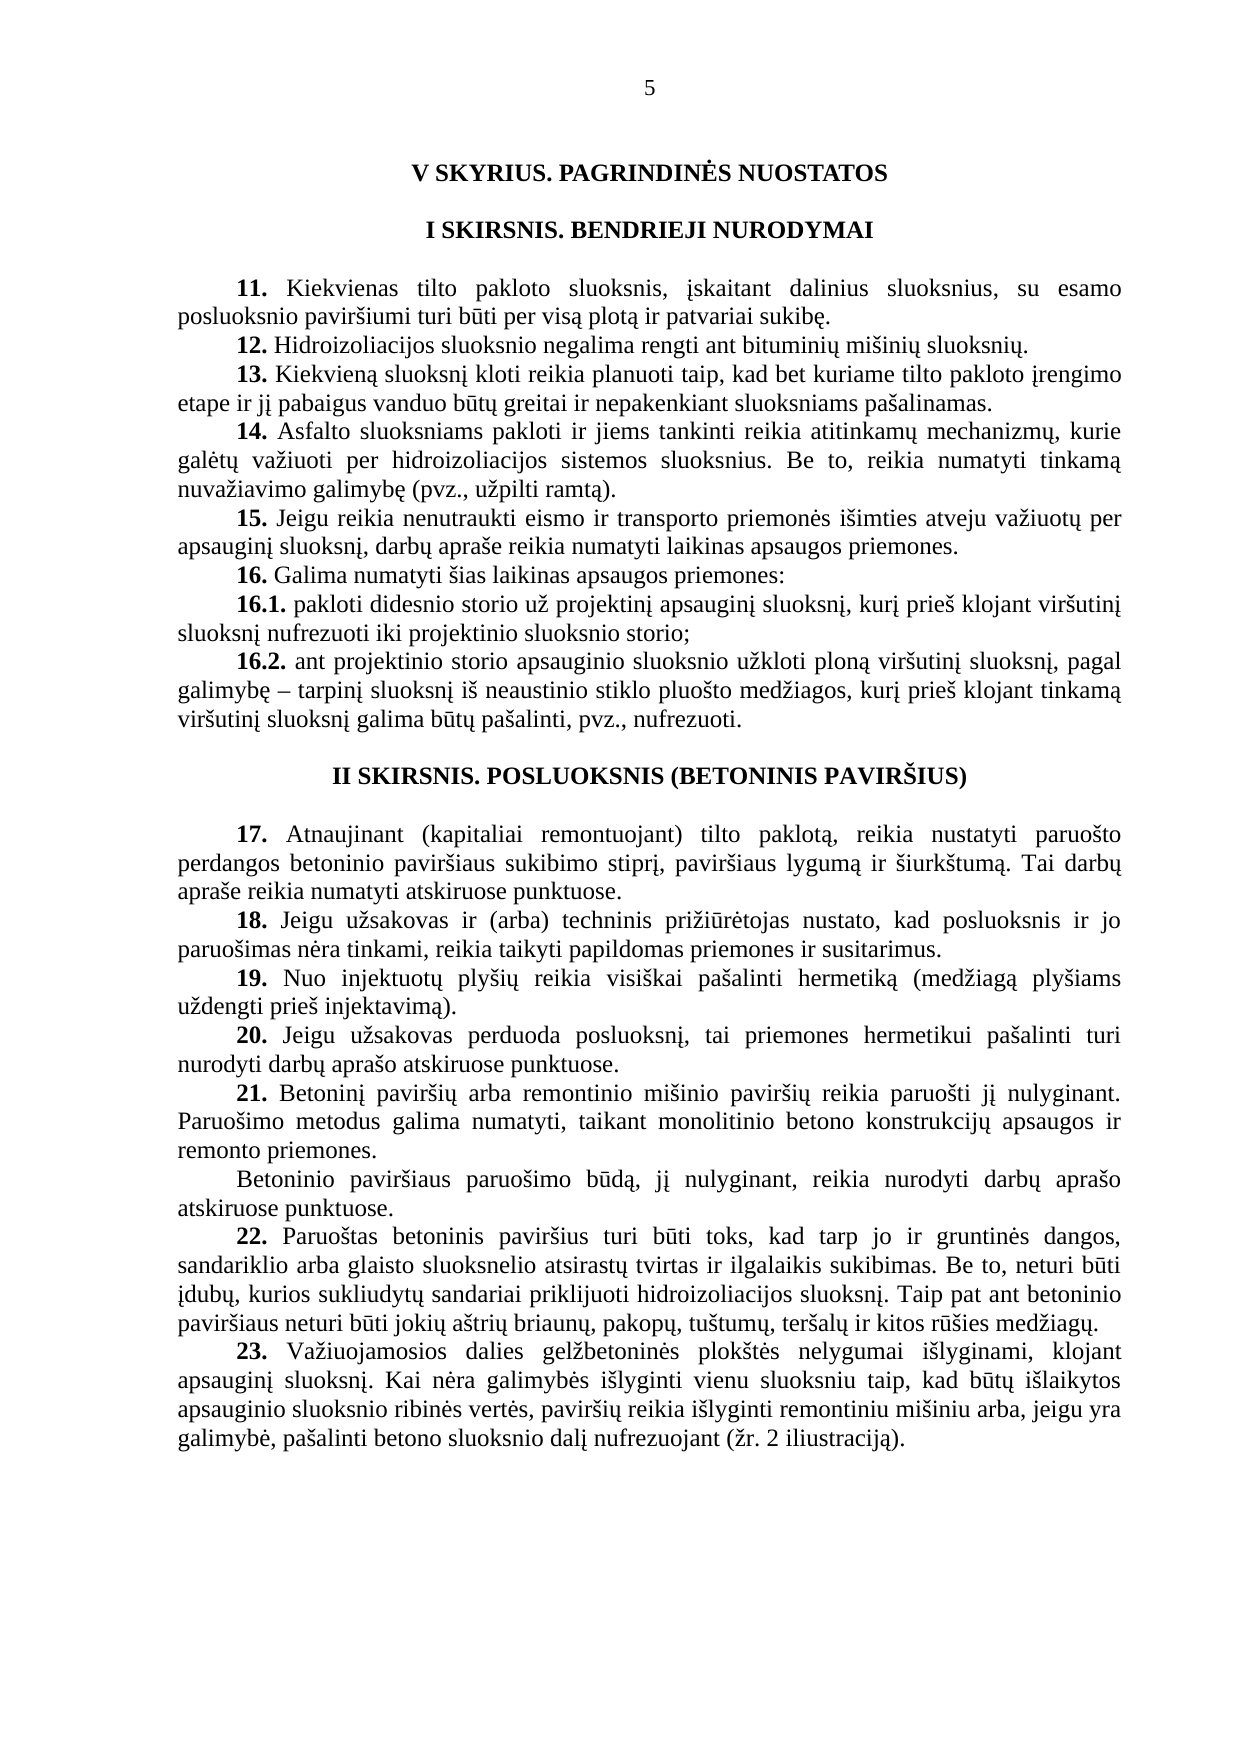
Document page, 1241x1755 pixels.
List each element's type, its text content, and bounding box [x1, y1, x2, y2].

text II SKIRSNIS. POSLUOKSNIS (BETONINIS PAVIRŠIUS) [177, 761, 1122, 790]
text V SKYRIUS. PAGRINDINĖS NUOSTATOS [177, 158, 1122, 186]
text 13. Kiekvieną sluoksnį kloti reikia planuoti taip, kad bet kuriame tilto pakloto įrengimo etape ir jį pabaigus vanduo būtų greitai ir nepakenkiant sluoksniams pašalinamas. [177, 359, 1122, 416]
text 16.2. ant projektinio storio apsauginio sluoksnio užkloti ploną viršutinį sluoksnį, pagal galimybę – tarpinį sluoksnį iš neaustinio stiklo pluošto medžiagos, kurį prieš klojant tinkamą viršutinį sluoksnį galima būtų pašalinti, pvz., nufrezuoti. [177, 646, 1122, 733]
text 12. Hidroizoliacijos sluoksnio negalima rengti ant bituminių mišinių sluoksnių. [177, 330, 1122, 359]
text Betoninio paviršiaus paruošimo būdą, jį nulyginant, reikia nurodyti darbų aprašo atskiruose punktuose. [177, 1164, 1122, 1221]
text 16.1. pakloti didesnio storio už projektinį apsauginį sluoksnį, kurį prieš klojant viršutinį sluoksnį nufrezuoti iki projektinio sluoksnio storio; [177, 589, 1122, 646]
text 20. Jeigu užsakovas perduoda posluoksnį, tai priemones hermetikui pašalinti turi nurodyti darbų aprašo atskiruose punktuose. [177, 1020, 1122, 1078]
text 16. Galima numatyti šias laikinas apsaugos priemones: [177, 560, 1122, 589]
text 23. Važiuojamosios dalies gelžbetoninės plokštės nelygumai išlyginami, klojant apsauginį sluoksnį. Kai nėra galimybės išlyginti vienu sluoksniu taip, kad būtų išlaikytos apsauginio sluoksnio ribinės vertės, paviršių reikia išlyginti remontiniu mišiniu arba, jeigu yra galimybė, pašalinti betono sluoksnio dalį nufrezuojant (žr. 2 iliustraciją). [177, 1336, 1122, 1451]
text 11. Kiekvienas tilto pakloto sluoksnis, įskaitant dalinius sluoksnius, su esamo posluoksnio paviršiumi turi būti per visą plotą ir patvariai sukibę. [177, 273, 1122, 330]
text 22. Paruoštas betoninis paviršius turi būti toks, kad tarp jo ir gruntinės dangos, sandariklio arba glaisto sluoksnelio atsirastų tvirtas ir ilgalaikis sukibimas. Be to, neturi būti įdubų, kurios sukliudytų sandariai priklijuoti hidroizoliacijos sluoksnį. Taip pat ant betoninio paviršiaus neturi būti jokių aštrių briaunų, pakopų, tuštumų, teršalų ir kitos rūšies medžiagų. [177, 1221, 1122, 1336]
text 17. Atnaujinant (kapitaliai remontuojant) tilto paklotą, reikia nustatyti paruošto perdangos betoninio paviršiaus sukibimo stiprį, paviršiaus lygumą ir šiurkštumą. Tai darbų apraše reikia numatyti atskiruose punktuose. [177, 819, 1122, 905]
text 21. Betoninį paviršių arba remontinio mišinio paviršių reikia paruošti jį nulyginant. Paruošimo metodus galima numatyti, taikant monolitinio betono konstrukcijų apsaugos ir remonto priemones. [177, 1078, 1122, 1164]
text 19. Nuo injektuotų plyšių reikia visiškai pašalinti hermetiką (medžiagą plyšiams uždengti prieš injektavimą). [177, 963, 1122, 1020]
text 15. Jeigu reikia nenutraukti eismo ir transporto priemonės išimties atveju važiuotų per apsauginį sluoksnį, darbų apraše reikia numatyti laikinas apsaugos priemones. [177, 503, 1122, 560]
text 18. Jeigu užsakovas ir (arba) techninis prižiūrėtojas nustato, kad posluoksnis ir jo paruošimas nėra tinkami, reikia taikyti papildomas priemones ir susitarimus. [177, 905, 1122, 963]
text 14. Asfalto sluoksniams pakloti ir jiems tankinti reikia atitinkamų mechanizmų, kurie galėtų važiuoti per hidroizoliacijos sistemos sluoksnius. Be to, reikia numatyti tinkamą nuvažiavimo galimybę (pvz., užpilti ramtą). [177, 416, 1122, 503]
text I SKIRSNIS. BENDRIEJI NURODYMAI [177, 215, 1122, 244]
